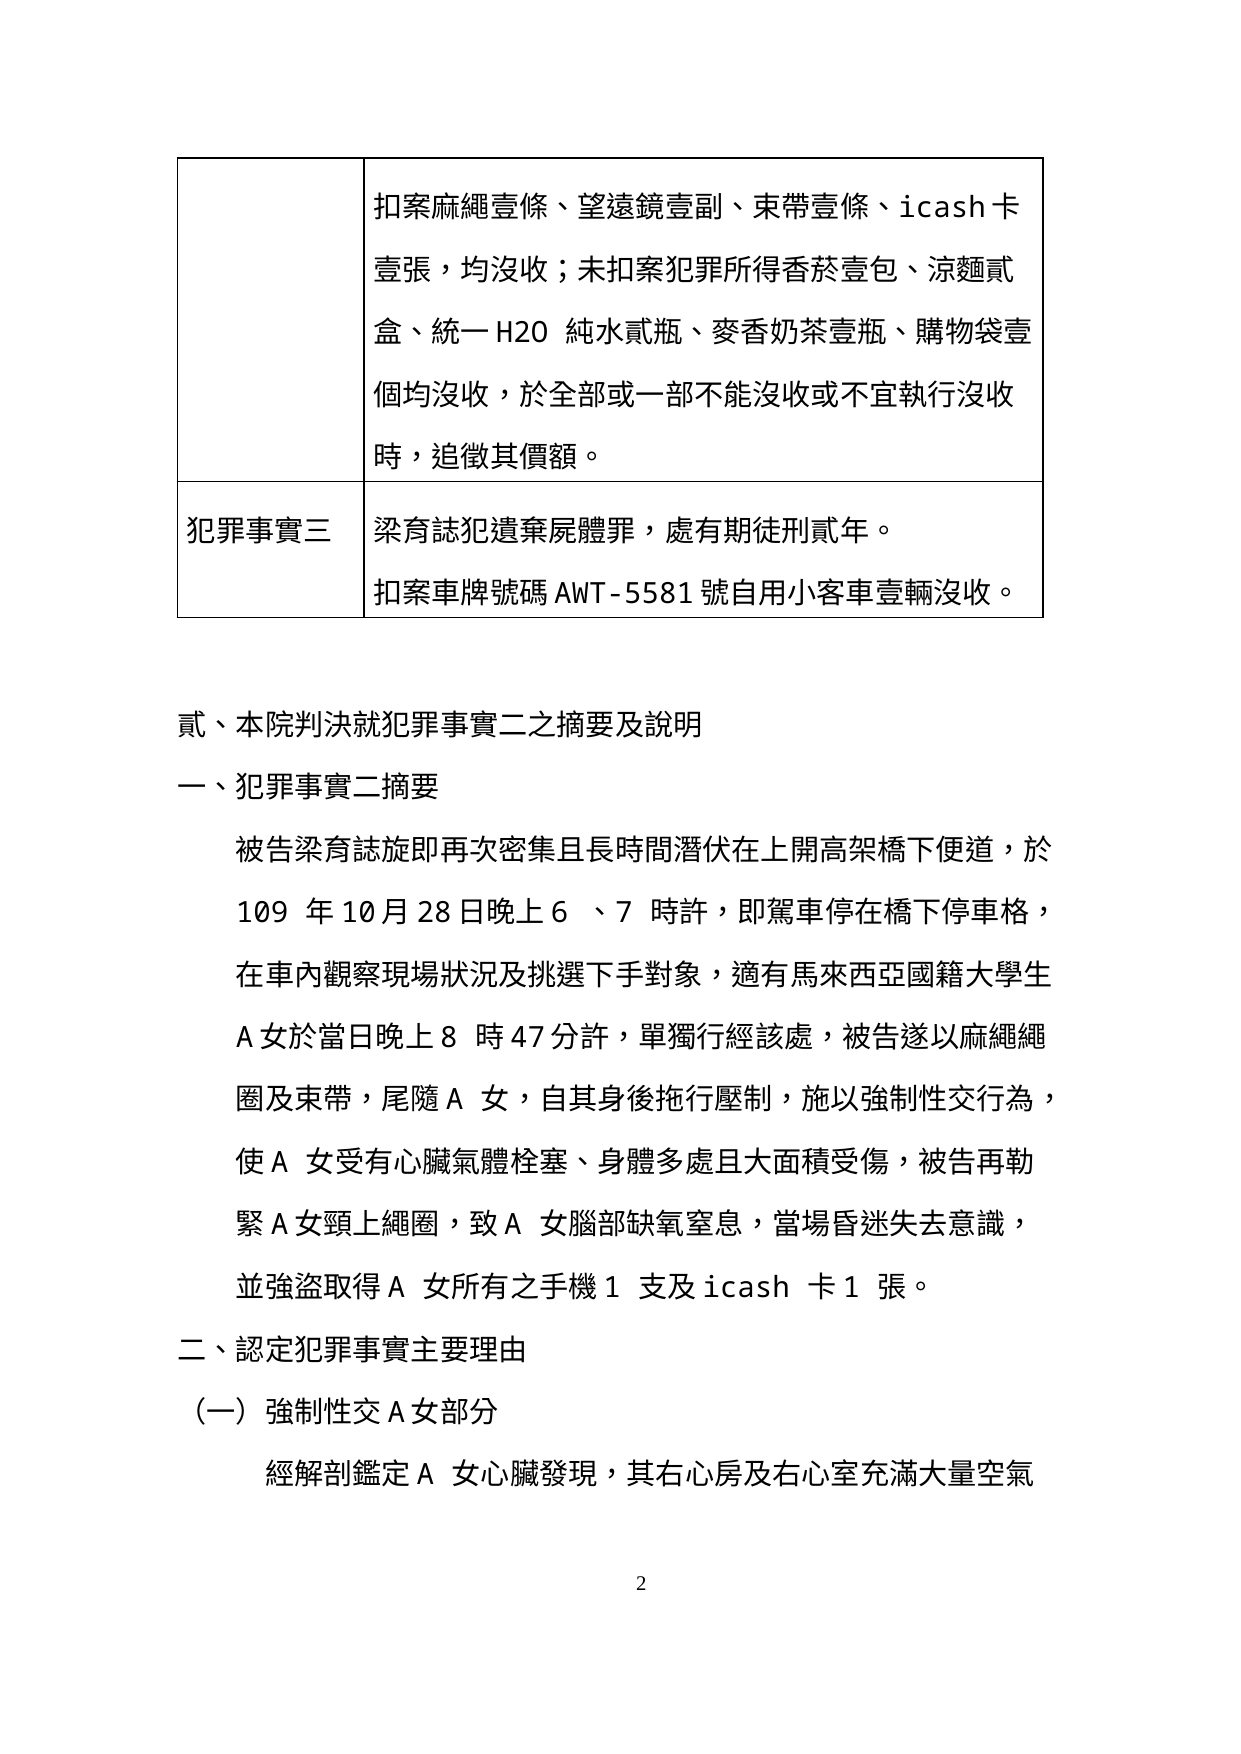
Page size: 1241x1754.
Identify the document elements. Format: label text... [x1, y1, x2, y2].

text 經解剖鑑定A 女心臟發現，其右心房及右心室充滿大量空氣 [265, 1431, 1063, 1493]
table_cell 梁育誌犯遺棄屍體罪，處有期徒刑貳年。 扣案車牌號碼AWT-5581號自用小客車壹輛沒收。 [365, 482, 1042, 616]
table_cell [178, 159, 363, 481]
table_cell 犯罪事實三 [178, 482, 363, 616]
text 二、認定犯罪事實主要理由 [177, 1306, 1063, 1368]
table_cell 扣案麻繩壹條、望遠鏡壹副、束帶壹條、icash卡壹張，均沒收；未扣案犯罪所得香菸壹包、涼麵貳盒、統一H2O 純水貳瓶、麥香奶茶壹瓶、購物袋壹個均沒收，於全部或一部不能沒收或不宜執行沒收時，追徵其價額。 [365, 159, 1042, 481]
text （一）強制性交A女部分 [177, 1368, 1063, 1431]
text 貳、本院判決就犯罪事實二之摘要及說明 [177, 681, 1063, 743]
text 被告梁育誌旋即再次密集且長時間潛伏在上開高架橋下便道，於109 年10月28日晚上6 、7 時許，即駕車停在橋下停車格，在車內觀察現場狀況及挑選下手對象，適有馬來西亞國籍大學生A女於當日晚上8 時47分許，單獨行經該處，被告遂以麻繩繩圈及束帶，尾隨A 女，自其身後拖行壓制，施以強制性交行為，使A 女受有心臟氣體栓塞、身體多處且大面積受傷，被告再勒緊A女頸上繩圈，致A 女腦部缺氧窒息，當場昏迷失去意識，並強盜取得A 女所有之手機1 支及icash 卡1 張。 [236, 806, 1063, 1306]
text 一、犯罪事實二摘要 [177, 743, 1063, 806]
